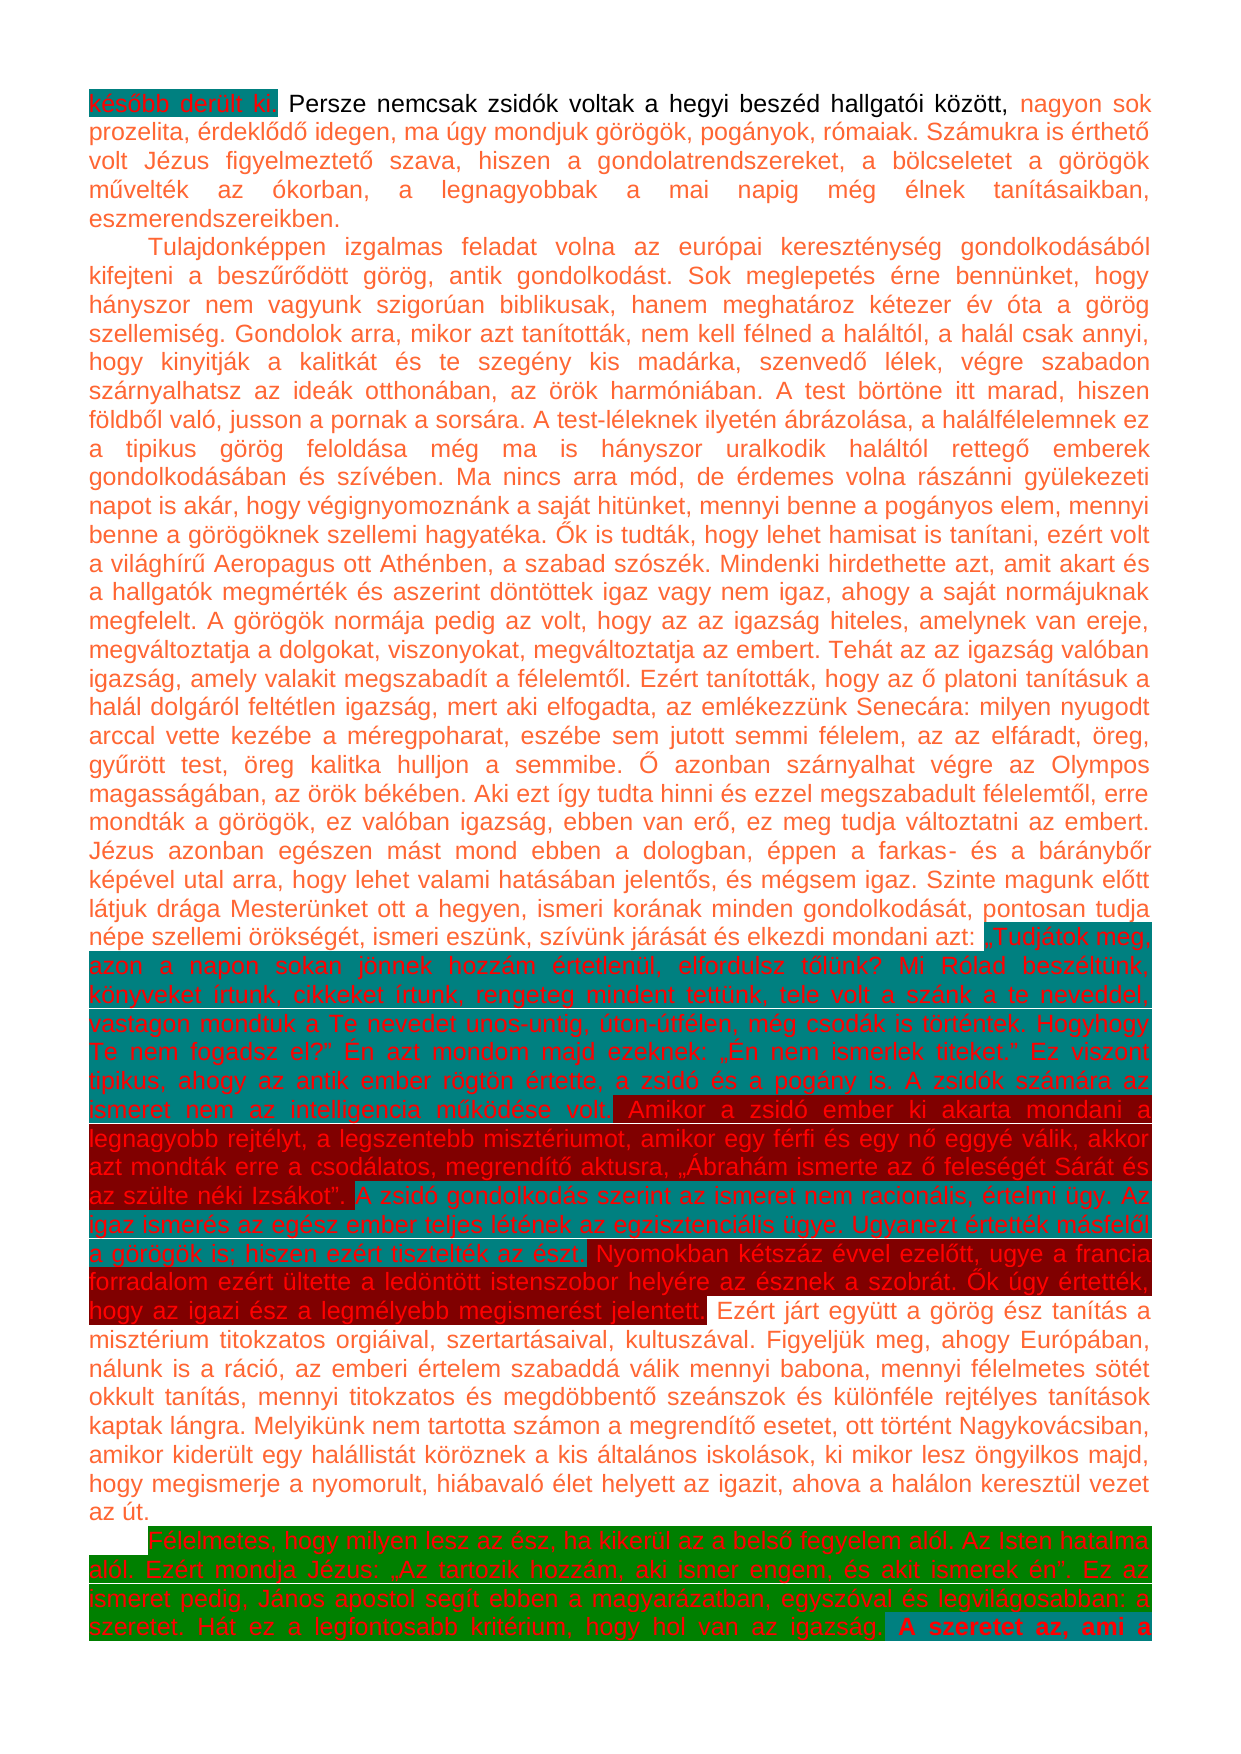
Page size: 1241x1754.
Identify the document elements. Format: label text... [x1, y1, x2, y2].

text Tulajdonképpen izgalmas feladat volna az európai kereszténység gondolkodásából kifejteni a beszűrődött görög, antik gondolkodást. Sok meglepetés érne bennünket, hogy hányszor nem vagyunk szigorúan biblikusak, hanem meghatároz kétezer év óta a görög szellemiség. Gondolok arra, mikor azt tanították, nem kell félned a haláltól, a halál csak annyi, hogy kinyitják a kalitkát és te szegény kis madárka, szenvedő lélek, végre szabadon szárnyalhatsz az ideák otthonában, az örök harmóniában. A test börtöne itt marad, hiszen földből való, jusson a pornak a sorsára. A test-léleknek ilyetén ábrázolása, a halálfélelemnek ez a tipikus görög feloldása még ma is hányszor uralkodik haláltól rettegő emberek gondolkodásában és szívében. Ma nincs arra mód, de érdemes volna rászánni gyülekezeti napot is akár, hogy végignyomoznánk a saját hitünket, mennyi benne a pogányos elem, mennyi benne a görögöknek szellemi hagyatéka. Ők is tudták, hogy lehet hamisat is tanítani, ezért volt a világhírű Aeropagus ott Athénben, a szabad szószék. Mindenki hirdethette azt, amit akart és a hallgatók megmérték és aszerint döntöttek igaz vagy nem igaz, ahogy a saját normájuknak megfelelt. A görögök normája pedig az volt, hogy az az igazság hiteles, amelynek van ereje, megváltoztatja a dolgokat, viszonyokat, megváltoztatja az embert. Tehát az az igazság valóban igazság, amely valakit megszabadít a félelemtől. Ezért tanították, hogy az ő platoni tanításuk a halál dolgáról feltétlen igazság, mert aki elfogadta, az emlékezzünk Senecára: milyen nyugodt arccal vette kezébe a méregpoharat, eszébe sem jutott semmi félelem, az az elfáradt, öreg, gyűrött test, öreg kalitka hulljon a semmibe. Ő azonban szárnyalhat végre az Olympos magasságában, az örök békében. Aki ezt így tudta hinni és ezzel megszabadult félelemtől, erre mondták a görögök, ez valóban igazság, ebben van erő, ez meg tudja változtatni az embert. Jézus azonban egészen mást mond ebben a dologban, éppen a farkas‑ és a báránybőr képével utal arra, hogy lehet valami hatásában jelentős, és mégsem igaz. Szinte magunk előtt látjuk drága Mesterünket ott a hegyen, ismeri korának minden gondolkodását, pontosan tudja népe szellemi örökségét, ismeri eszünk, szívünk járását és elkezdi mondani azt: „Tudjátok meg, azon a napon sokan jönnek hozzám értetlenül, elfordulsz tőlünk? Mi Rólad beszéltünk, könyveket írtunk, cikkeket írtunk, rengeteg mindent tettünk, tele volt a szánk a te neveddel, vastagon mondtuk a Te nevedet unos-untig, úton-útfélen, még csodák is történtek. Hogyhogy Te nem fogadsz el?” Én azt mondom majd ezeknek: „Én nem ismerlek titeket.” Ez viszont tipikus, ahogy az antik ember rögtön értette, a zsidó és a pogány is. A zsidók számára az ismeret nem az intelligencia működése volt. Amikor a zsidó ember ki akarta mondani a legnagyobb rejtélyt, a legszentebb misztériumot, amikor egy férfi és egy nő eggyé válik, akkor azt mondták erre a csodálatos, megrendítő aktusra, „Ábrahám ismerte az ő feleségét Sárát és az szülte néki Izsákot”. A zsidó gondolkodás szerint az ismeret nem racionális, értelmi ügy. Az igaz ismerés az egész ember teljes létének az egzisztenciális ügye. Ugyanezt értették másfelől a görögök is; hiszen ezért tisztelték az észt. Nyomokban kétszáz évvel ezelőtt, ugye a francia forradalom ezért ültette a ledöntött istenszobor helyére az észnek a szobrát. Ők úgy értették, hogy az igazi ész a legmélyebb megismerést jelentett. Ezért járt együtt a görög ész tanítás a misztérium titokzatos orgiáival, szertartásaival, kultuszával. Figyeljük meg, ahogy Európában, nálunk is a ráció, az emberi értelem szabaddá válik mennyi babona, mennyi félelmetes sötét okkult tanítás, mennyi titokzatos és megdöbbentő szeánszok és különféle rejtélyes tanítások kaptak lángra. Melyikünk nem tartotta számon a megrendítő esetet, ott történt Nagykovácsiban, amikor kiderült egy halállistát köröznek a kis általános iskolások, ki mikor lesz öngyilkos majd, hogy megismerje a nyomorult, hiábavaló élet helyett az igazit, ahova a halálon keresztül vezet az út. [88, 232, 1152, 1526]
text Félelmetes, hogy milyen lesz az ész, ha kikerül az a belső fegyelem alól. Az Isten hatalma alól. Ezért mondja Jézus: „Az tartozik hozzám, aki ismer engem, és akit ismerek én”. Ez az ismeret pedig, János apostol segít ebben a magyarázatban, egyszóval és legvilágosabban: a szeretet. Hát ez a legfontosabb kritérium, hogy hol van az igazság. A szeretet az, ami a [88, 1526, 1152, 1641]
text később derült ki. Persze nemcsak zsidók voltak a hegyi beszéd hallgatói között, nagyon sok prozelita, érdeklődő idegen, ma úgy mondjuk görögök, pogányok, rómaiak. Számukra is érthető volt Jézus figyelmeztető szava, hiszen a gondolatrendszereket, a bölcseletet a görögök művelték az ókorban, a legnagyobbak a mai napig még élnek tanításaikban, eszmerendszereikben. [88, 88, 1152, 232]
